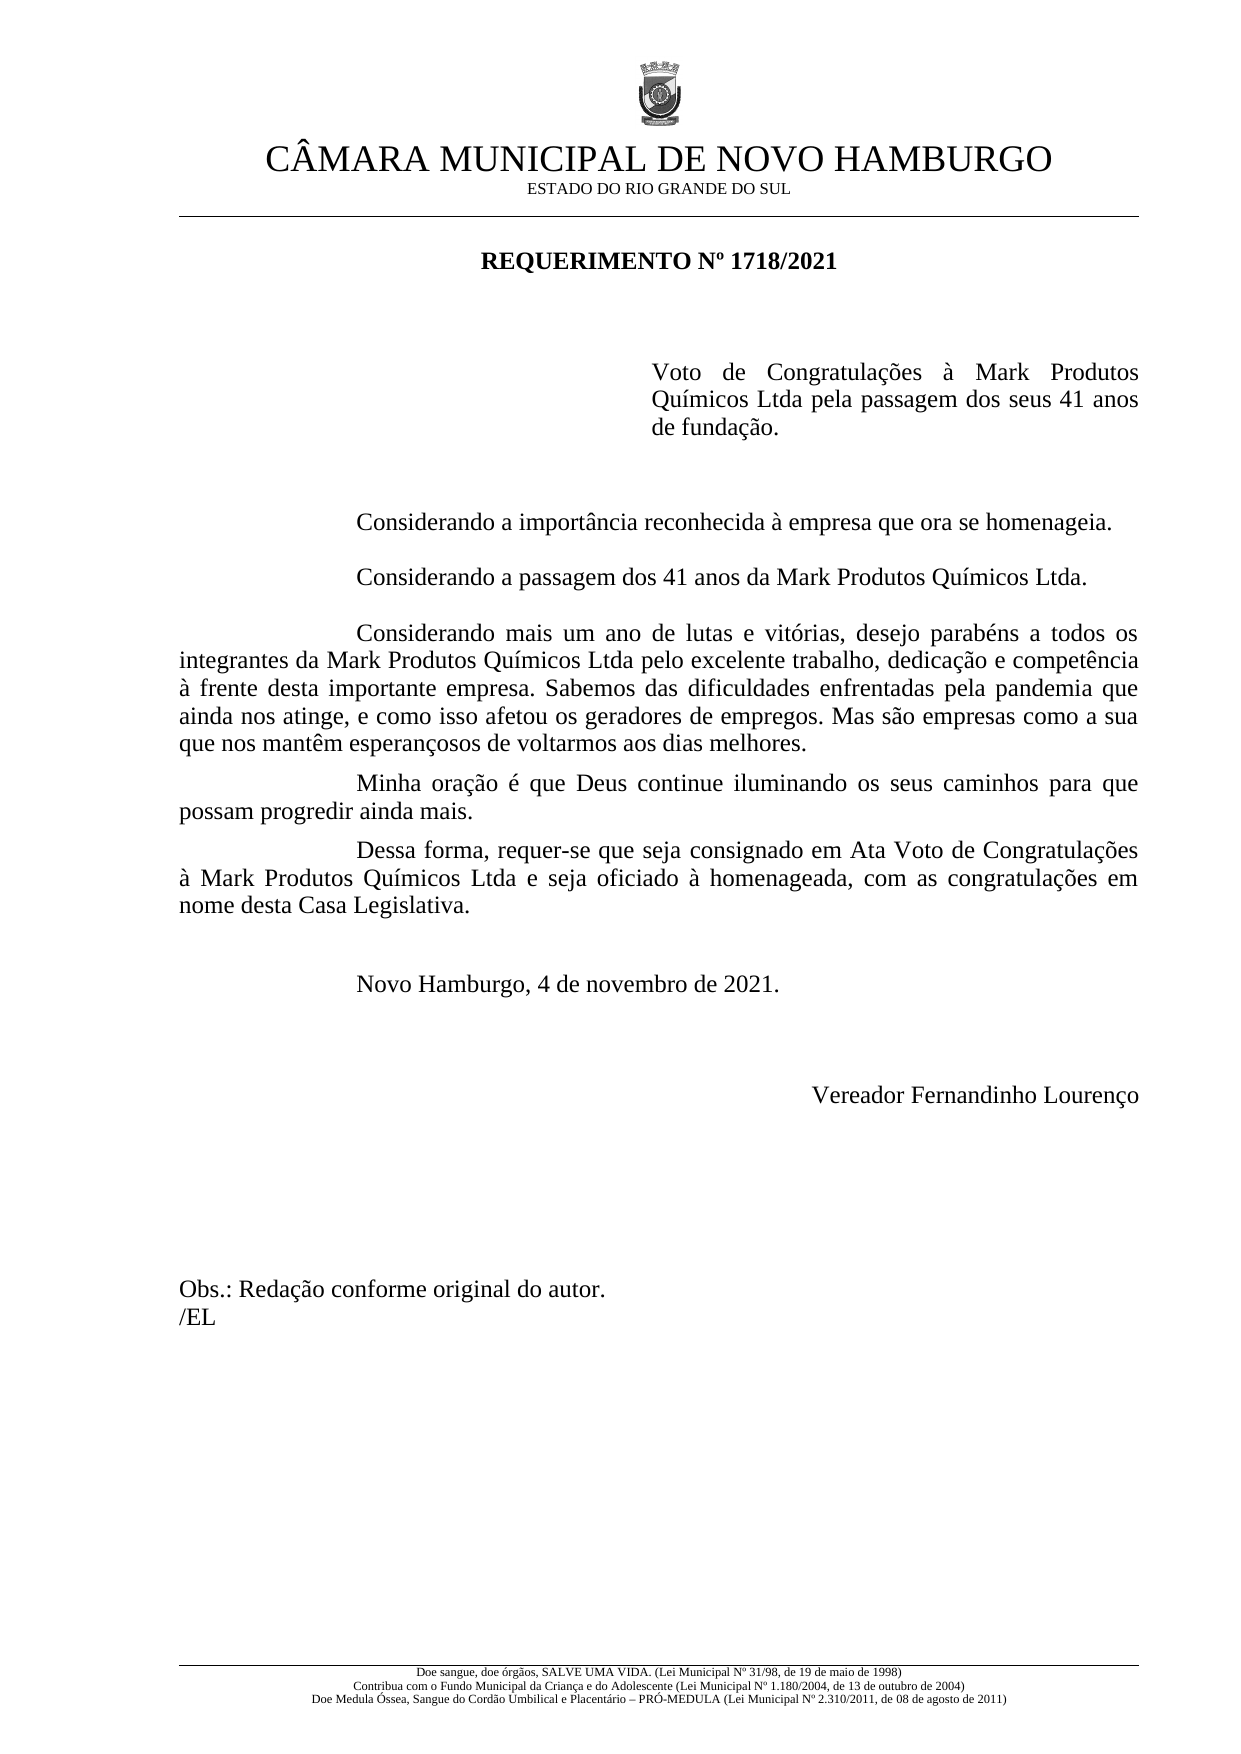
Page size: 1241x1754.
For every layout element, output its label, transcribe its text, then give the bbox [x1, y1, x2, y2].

text Considerando a importância reconhecida à empresa que ora se homenageia. [179, 508, 1139, 536]
text REQUERIMENTO Nº 1718/2021 [179, 247, 1139, 274]
text Considerando a passagem dos 41 anos da Mark Produtos Químicos Ltda. [179, 563, 1139, 591]
text Voto de Congratulações à Mark Produtos Químicos Ltda pela passagem dos seus 41 anos de fundação. [651, 358, 1139, 441]
text Dessa forma, requer-se que seja consignado em Ata Voto de Congratulações à Mark Produtos Químicos Ltda e seja oficiado à homenageada, com as congratulações em nome desta Casa Legislativa. [179, 836, 1139, 919]
text Novo Hamburgo, 4 de novembro de 2021. [179, 971, 1139, 998]
text Obs.: Redação conforme original do autor. [179, 1275, 1139, 1303]
text Vereador Fernandinho Lourenço [179, 1081, 1139, 1109]
text /EL [179, 1303, 1139, 1331]
text Minha oração é que Deus continue iluminando os seus caminhos para que possam progredir ainda mais. [179, 769, 1139, 824]
text Considerando mais um ano de lutas e vitórias, desejo parabéns a todos os integrantes da Mark Produtos Químicos Ltda pelo excelente trabalho, dedicação e competência à frente desta importante empresa. Sabemos das dificuldades enfrentadas pela pandemia que ainda nos atinge, e como isso afetou os geradores de empregos. Mas são empresas como a sua que nos mantêm esperançosos de voltarmos aos dias melhores. [179, 619, 1139, 757]
